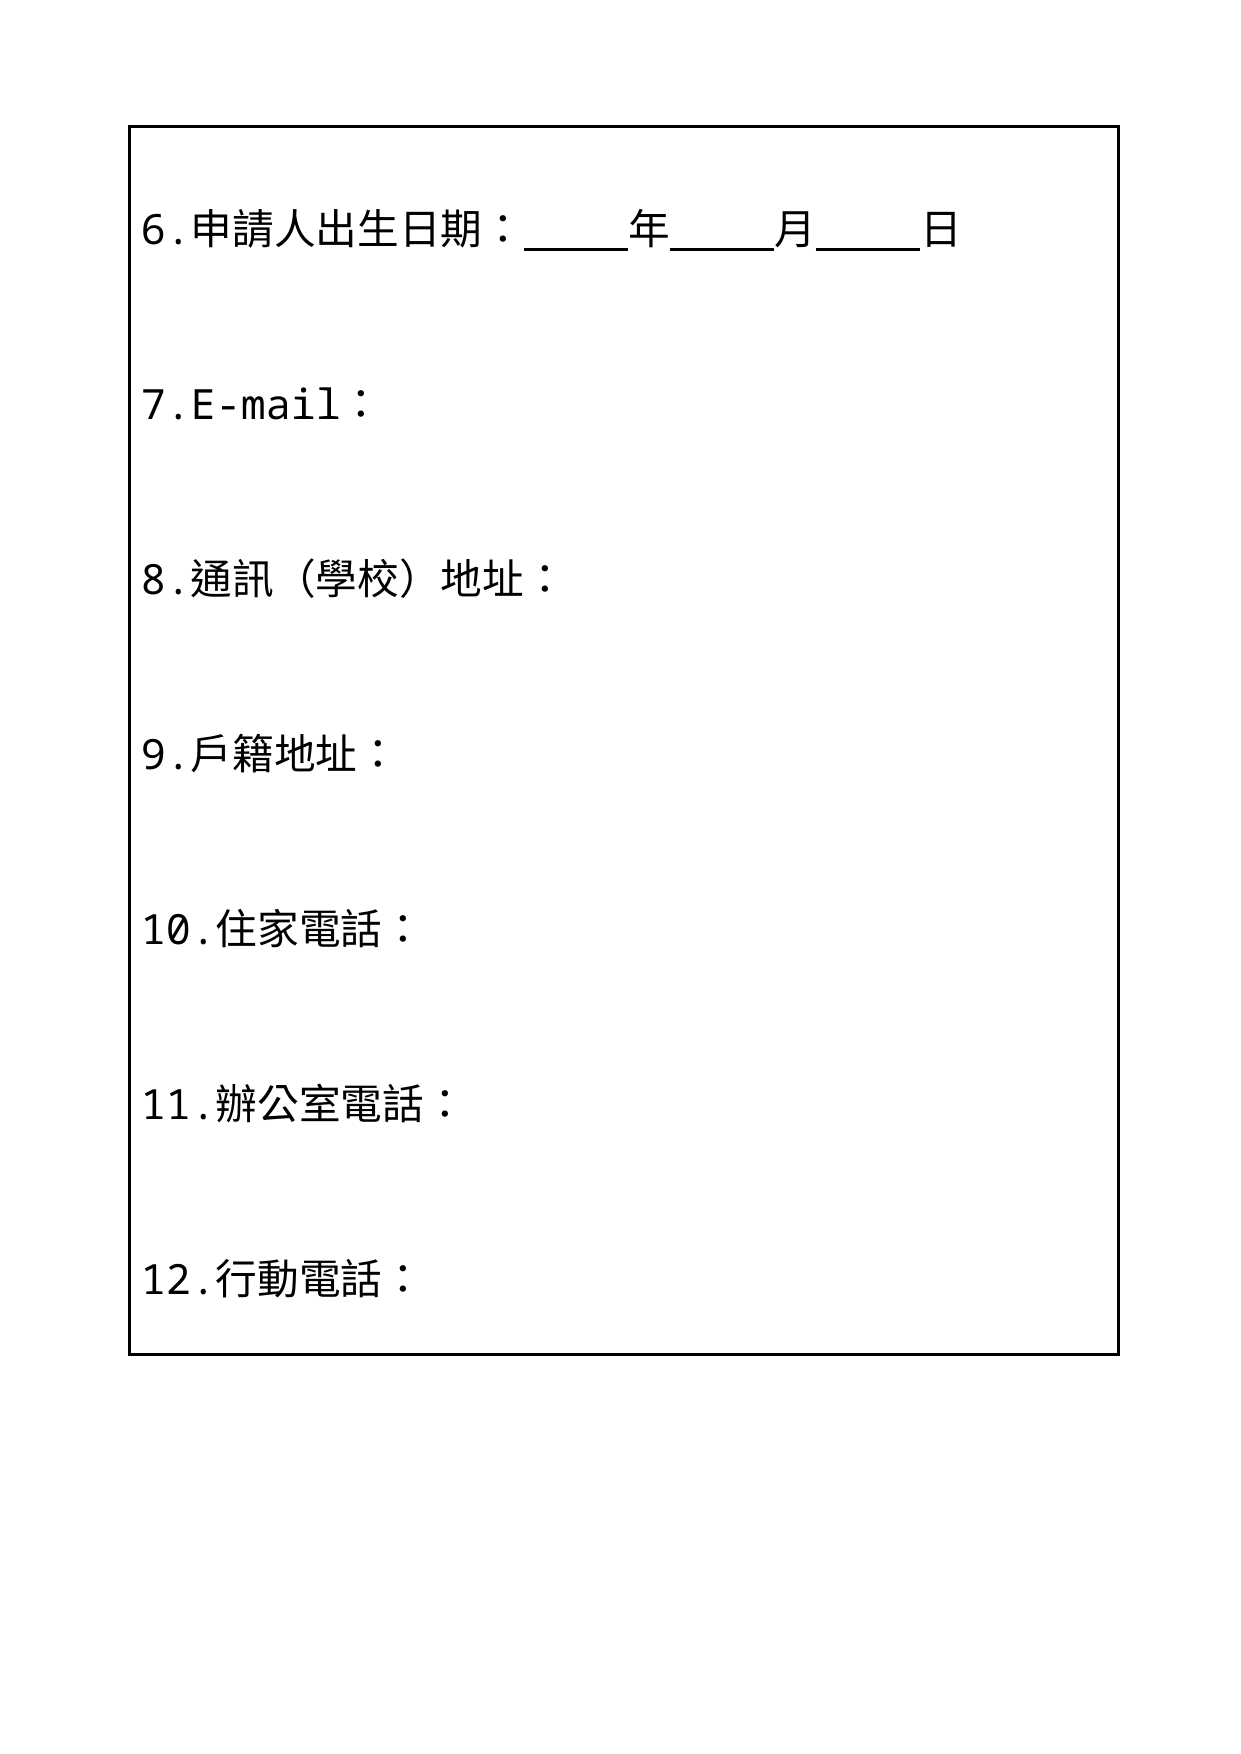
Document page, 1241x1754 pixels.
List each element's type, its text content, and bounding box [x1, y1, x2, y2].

table_header 6.申請人出生日期： 年 月 日 7.E-mail： 8.通訊（學校）地址： 9.戶籍地址： 10.住家電話： 11.辦公室電話： 12.行動電話： [131, 128, 1117, 1353]
